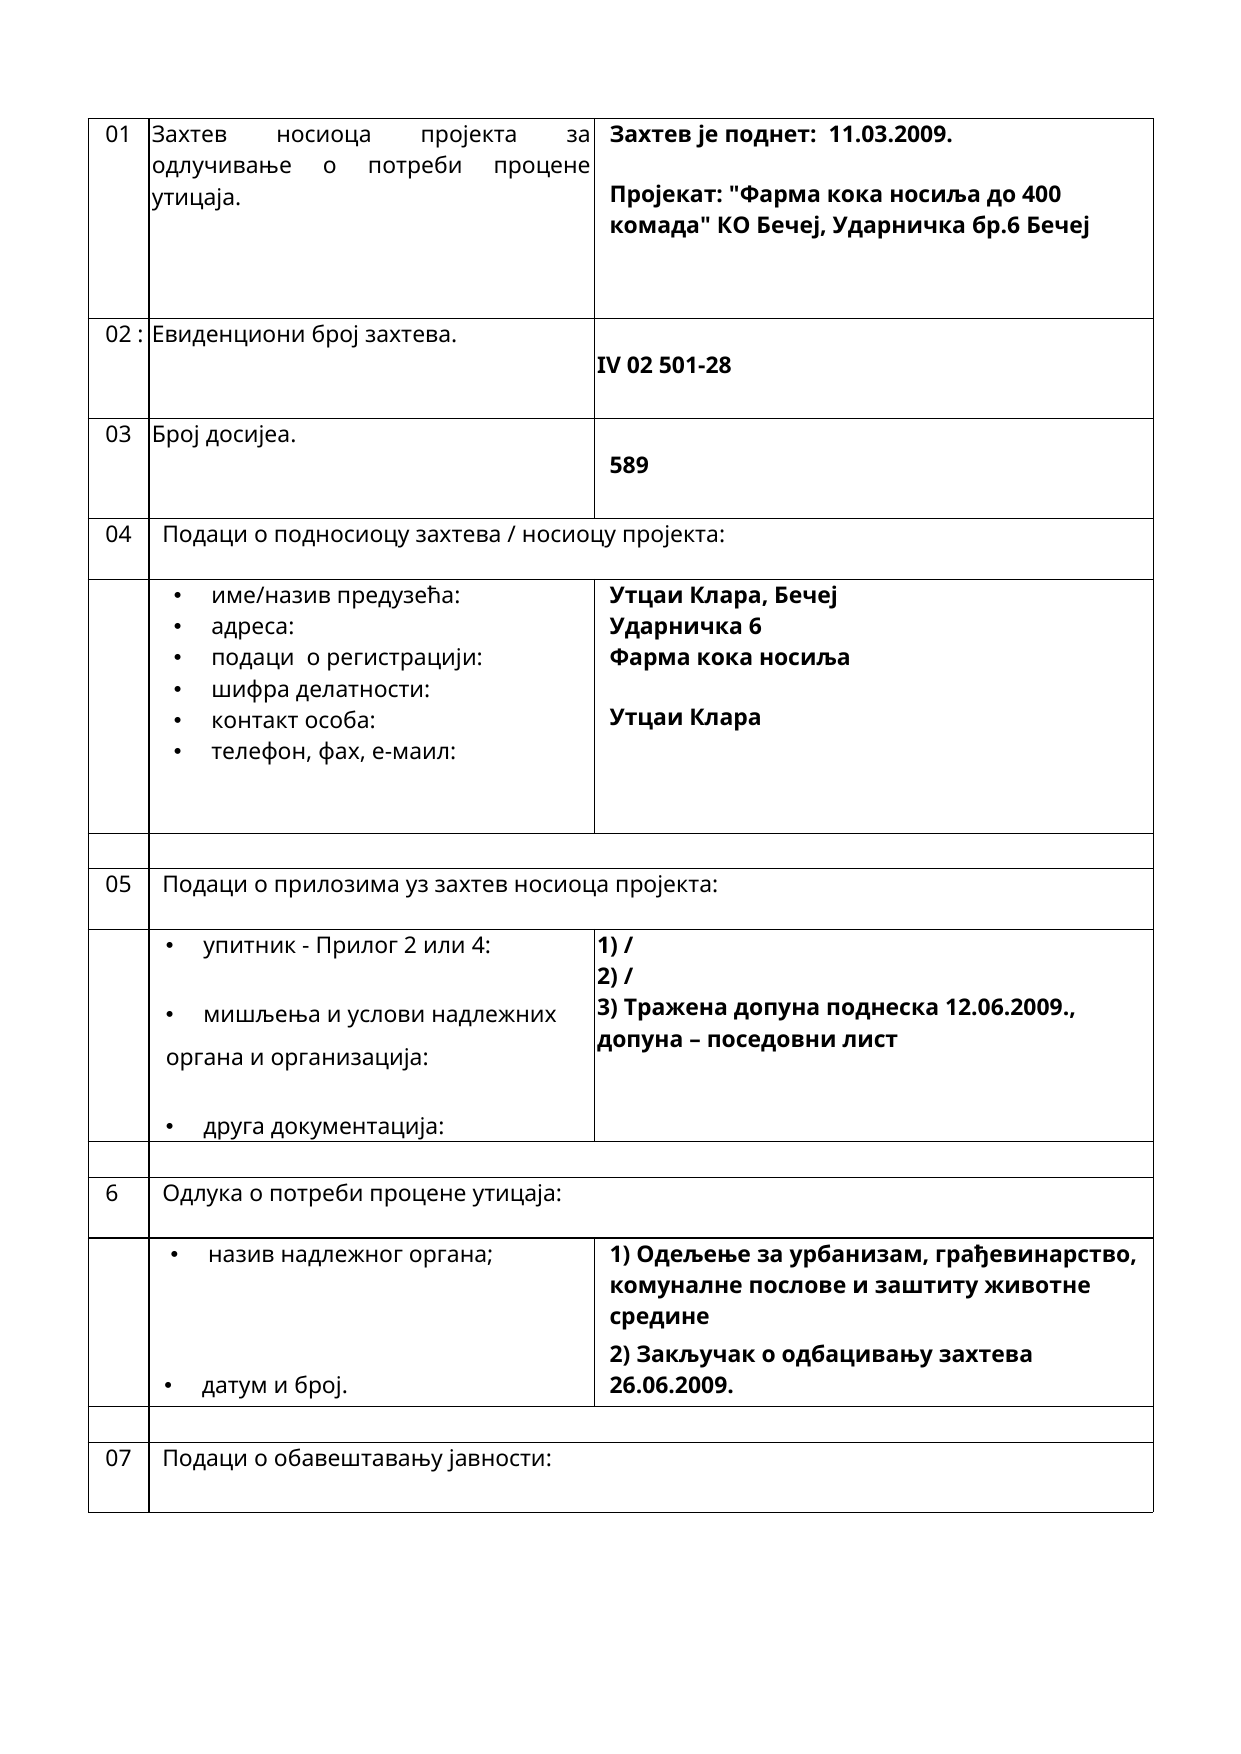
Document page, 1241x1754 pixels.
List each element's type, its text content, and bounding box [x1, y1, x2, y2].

table_cell Подаци о обавештавању јавности: [150, 1443, 1153, 1512]
table_cell Подаци о подносиоцу захтева / носиоцу пројекта: [150, 519, 1153, 579]
table_cell 03 [89, 419, 148, 518]
table_cell [150, 834, 1153, 868]
table_cell [89, 1239, 148, 1406]
table_cell IV 02 501-28 [595, 319, 1153, 418]
table_cell [89, 1142, 148, 1177]
table_cell Евиденциони број захтева. [150, 319, 594, 418]
table_cell Подаци о прилозима уз захтев носиоца пројекта: [150, 869, 1153, 929]
table_cell 1) Одељење за урбанизам, грађевинарство, комуналне послове и заштиту животне средине 2) Закључак о одбацивању захтева 26.06.2009. [595, 1239, 1153, 1406]
table_cell Број досијеа. [150, 419, 594, 518]
table_cell 04 [89, 519, 148, 579]
table_cell [89, 930, 148, 1141]
table_cell упитник - Прилог 2 или 4: мишљења и услови надлежних органа и организација: друга документација: [150, 930, 594, 1141]
table_header Захтев носиоца пројекта за одлучивање о потреби процене утицаја. [150, 119, 594, 318]
table_cell 07 [89, 1443, 148, 1512]
table_cell 589 [595, 419, 1153, 518]
table_cell [150, 1142, 1153, 1177]
table_header Захтев је поднет: 11.03.2009. Пројекат: "Фарма кока носиља до 400 комада" КО Бечеј, Ударничка бр.6 Бечеј [595, 119, 1153, 318]
table_cell [150, 1407, 1153, 1442]
table_cell [89, 834, 148, 868]
table_cell Утцаи Клара, Бечеј Ударничка 6 Фарма кока носиља Утцаи Клара [595, 580, 1153, 833]
table_cell име/назив предузећа: адреса: подаци о регистрацији: шифра делатности: контакт особа: телефон, фаx, е-маил: [150, 580, 594, 833]
table_cell [89, 580, 148, 833]
table_cell 02 : [89, 319, 148, 418]
table_cell назив надлежног органа; датум и број. [150, 1239, 594, 1406]
table_cell 1) / 2) / 3) Тражена допуна поднеска 12.06.2009., допуна – поседовни лист [595, 930, 1153, 1141]
table_cell [89, 1407, 148, 1442]
table_cell 6 [89, 1178, 148, 1237]
table_header 01 [89, 119, 148, 318]
table_cell Одлука о потреби процене утицаја: [150, 1178, 1153, 1237]
table_cell 05 [89, 869, 148, 929]
